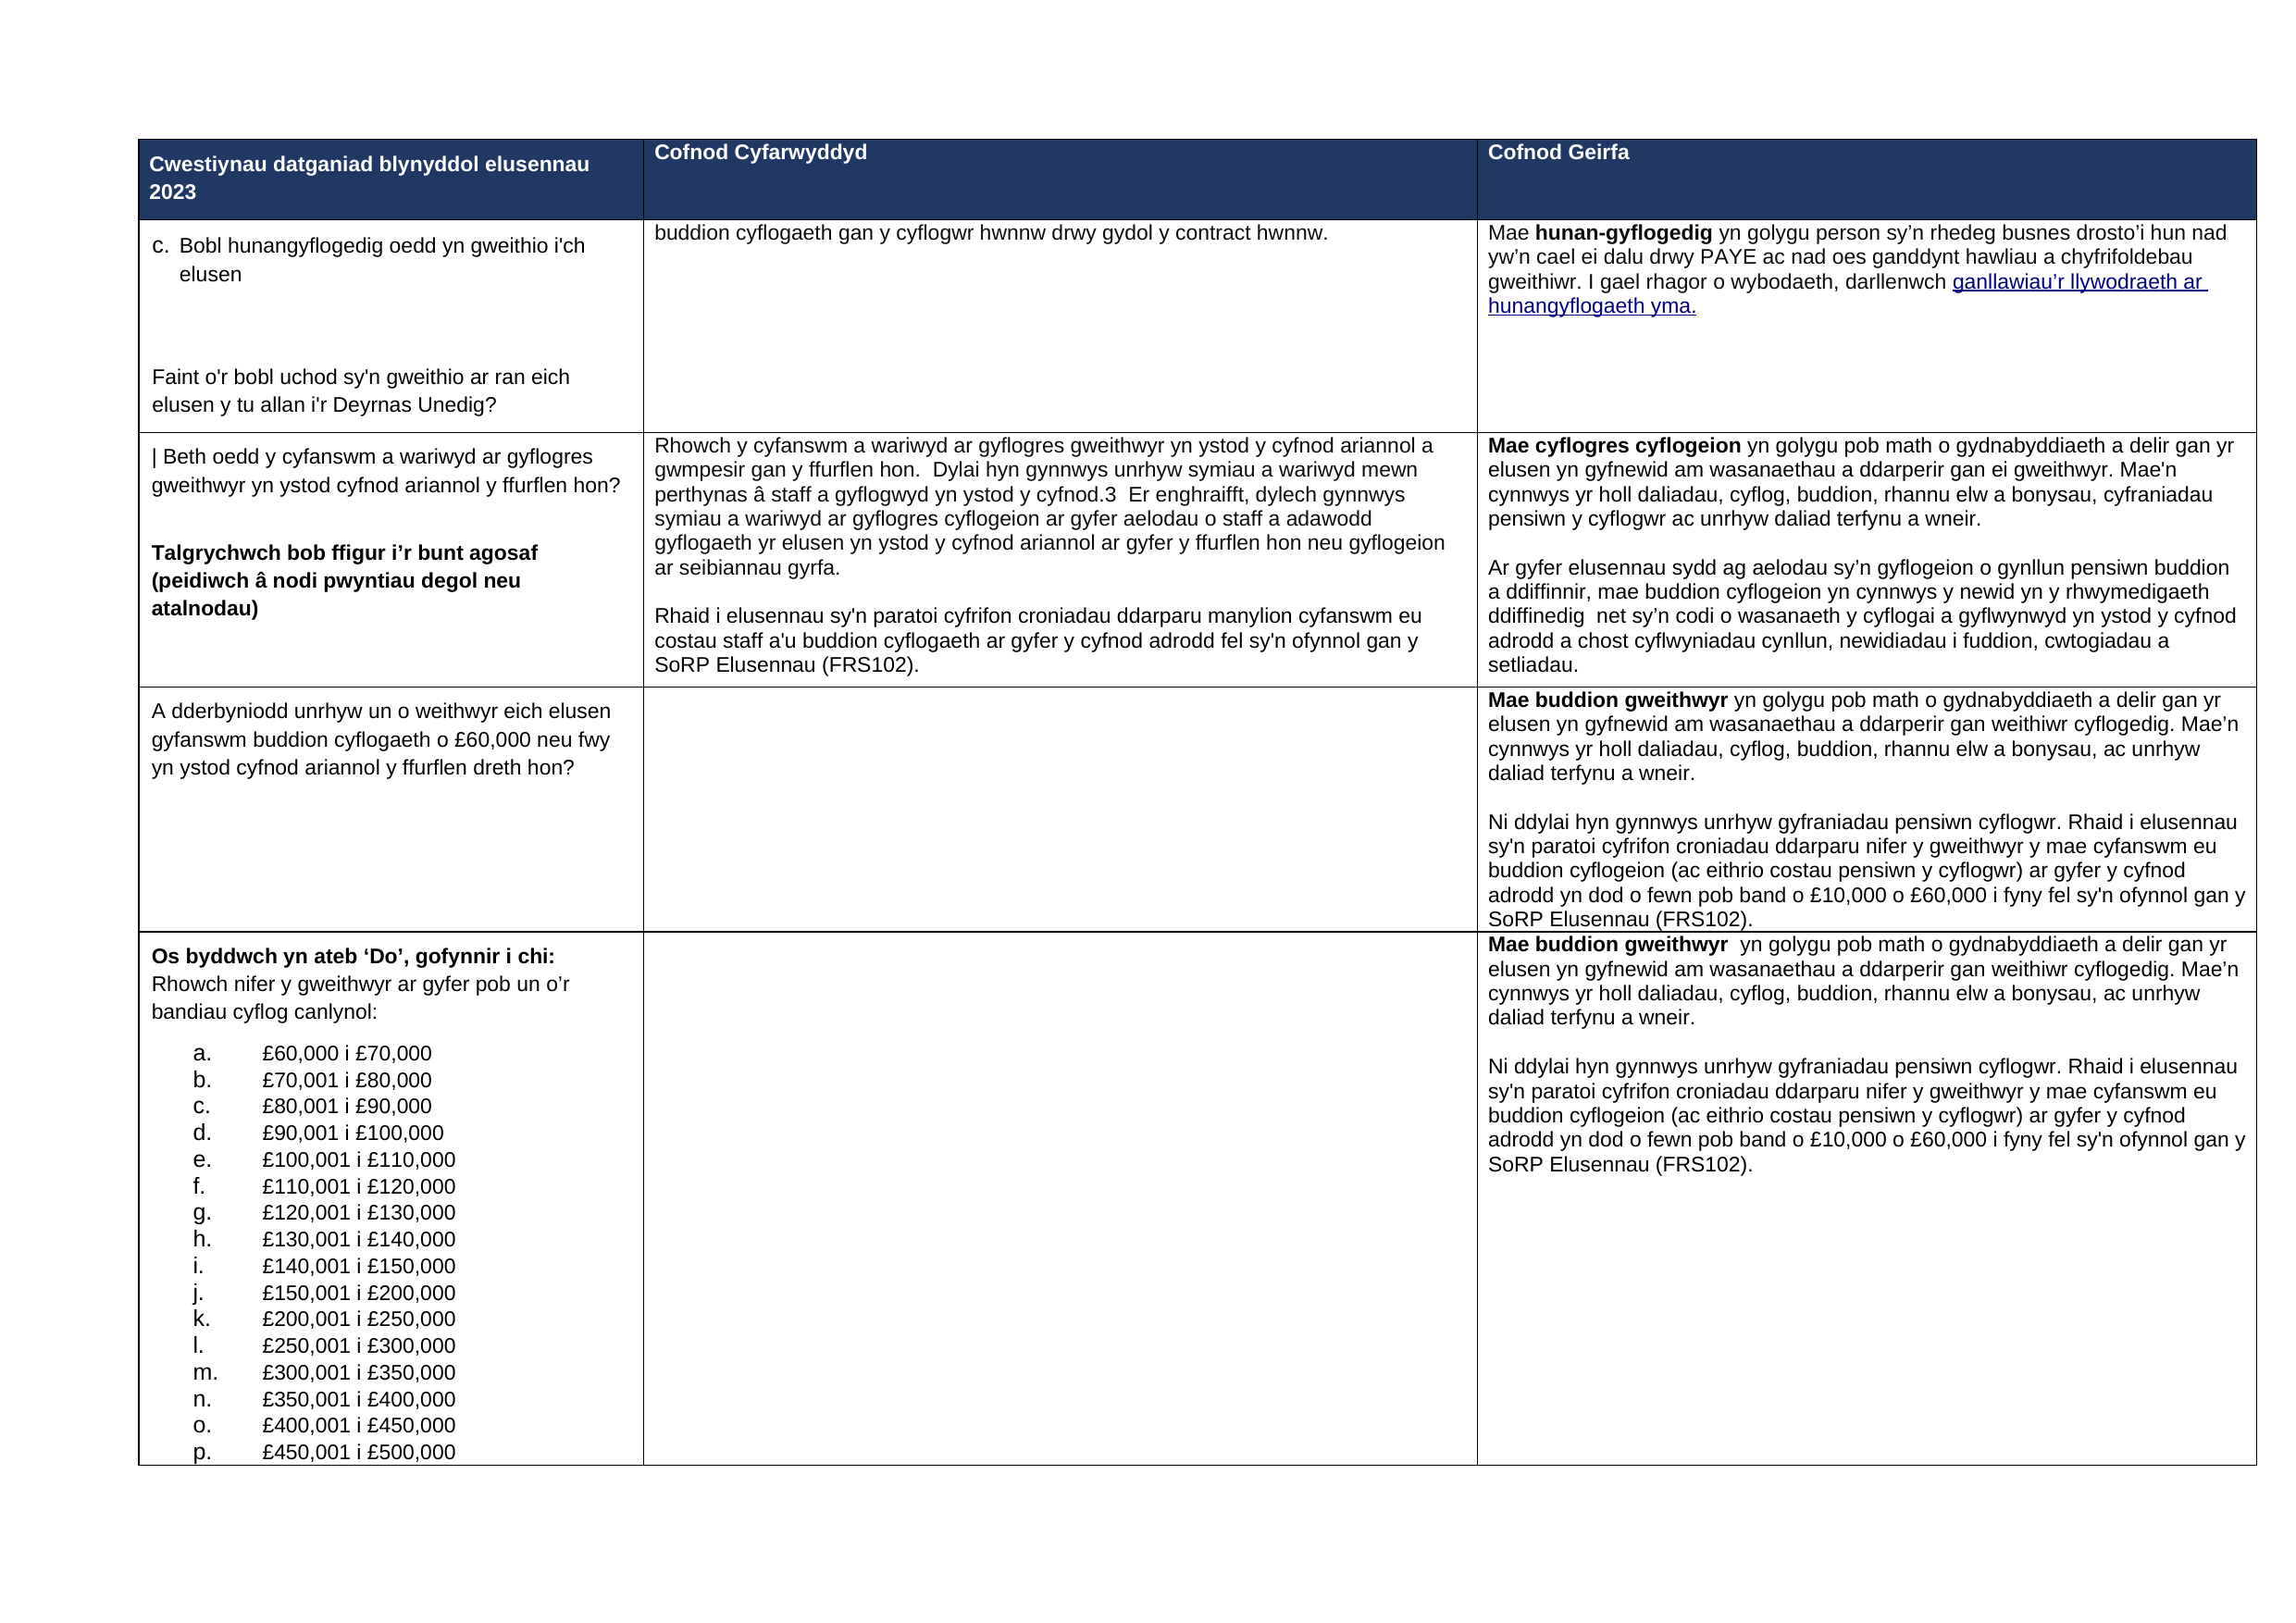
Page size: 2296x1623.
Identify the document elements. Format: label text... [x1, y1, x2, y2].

table_cell Mae buddion gweithwyr yn golygu pob math o gydnabyddiaeth a delir gan yr elusen yn gyfnewid am wasanaethau a ddarperir gan weithiwr cyflogedig. Mae’n cynnwys yr holl daliadau, cyflog, buddion, rhannu elw a bonysau, ac unrhyw daliad terfynu a wneir. Ni ddylai hyn gynnwys unrhyw gyfraniadau pensiwn cyflogwr. Rhaid i elusennau sy'n paratoi cyfrifon croniadau ddarparu nifer y gweithwyr y mae cyfanswm eu buddion cyflogeion (ac eithrio costau pensiwn y cyflogwr) ar gyfer y cyfnod adrodd yn dod o fewn pob band o £10,000 o £60,000 i fyny fel sy'n ofynnol gan y SoRP Elusennau (FRS102). [1478, 688, 2256, 931]
table_cell Ar ddiwedd cyfnod ariannol y ffurflen hon, faint o: Bobl a gyflogwyd yn barhaol gan eich elusen Bobl ar gontractau cyfnod penodol oedd gan eich elusen Bobl hunangyflogedig oedd yn gweithio i'ch elusen Faint o'r bobl uchod sy'n gweithio ar ran eich elusen y tu allan i'r Deyrnas Unedig? [140, 220, 643, 432]
table_cell Mae cyflogres cyflogeion yn golygu pob math o gydnabyddiaeth a delir gan yr elusen yn gyfnewid am wasanaethau a ddarperir gan ei gweithwyr. Mae'n cynnwys yr holl daliadau, cyflog, buddion, rhannu elw a bonysau, cyfraniadau pensiwn y cyflogwr ac unrhyw daliad terfynu a wneir. Ar gyfer elusennau sydd ag aelodau sy’n gyflogeion o gynllun pensiwn buddion a ddiffinnir, mae buddion cyflogeion yn cynnwys y newid yn y rhwymedigaeth ddiffinedig net sy’n codi o wasanaeth y cyflogai a gyflwynwyd yn ystod y cyfnod adrodd a chost cyflwyniadau cynllun, newidiadau i fuddion, cwtogiadau a setliadau. [1478, 433, 2256, 687]
table_cell Os byddwch yn ateb ‘Do’, gofynnir i chi: Rhowch nifer y gweithwyr ar gyfer pob un o’r bandiau cyflog canlynol: £60,000 i £70,000 £70,001 i £80,000 £80,001 i £90,000 £90,001 i £100,000 £100,001 i £110,000 £110,001 i £120,000 £120,001 i £130,000 £130,001 i £140,000 £140,001 i £150,000 £150,001 i £200,000 £200,001 i £250,000 £250,001 i £300,000 £300,001 i £350,000 £350,001 i £400,000 £400,001 i £450,000 £450,001 i £500,000 Mwy na £500,000 [140, 933, 643, 1465]
table_cell A dderbyniodd unrhyw un o weithwyr eich elusen gyfanswm buddion cyflogaeth o £60,000 neu fwy yn ystod cyfnod ariannol y ffurflen dreth hon? [140, 688, 643, 931]
table_header Cofnod Cyfarwyddyd [644, 140, 1477, 219]
table_header Cwestiynau datganiad blynyddol elusennau 2023 [140, 140, 643, 219]
table_cell | Beth oedd y cyfanswm a wariwyd ar gyflogres gweithwyr yn ystod cyfnod ariannol y ffurflen hon? Talgrychwch bob ffigur i’r bunt agosaf (peidiwch â nodi pwyntiau degol neu atalnodau) [140, 433, 643, 687]
table_cell Mae hunan-gyflogedig yn golygu person sy’n rhedeg busnes drosto’i hun nad yw’n cael ei dalu drwy PAYE ac nad oes ganddynt hawliau a chyfrifoldebau gweithiwr. I gael rhagor o wybodaeth, darllenwch ganllawiau’r llywodraeth ar hunangyflogaeth yma. [1478, 220, 2256, 432]
table_cell buddion cyflogaeth gan y cyflogwr hwnnw drwy gydol y contract hwnnw. [644, 220, 1477, 432]
table_cell Mae buddion gweithwyr yn golygu pob math o gydnabyddiaeth a delir gan yr elusen yn gyfnewid am wasanaethau a ddarperir gan weithiwr cyflogedig. Mae’n cynnwys yr holl daliadau, cyflog, buddion, rhannu elw a bonysau, ac unrhyw daliad terfynu a wneir. Ni ddylai hyn gynnwys unrhyw gyfraniadau pensiwn cyflogwr. Rhaid i elusennau sy'n paratoi cyfrifon croniadau ddarparu nifer y gweithwyr y mae cyfanswm eu buddion cyflogeion (ac eithrio costau pensiwn y cyflogwr) ar gyfer y cyfnod adrodd yn dod o fewn pob band o £10,000 o £60,000 i fyny fel sy'n ofynnol gan y SoRP Elusennau (FRS102). [1478, 933, 2256, 1465]
table_cell [644, 688, 1477, 931]
table_cell Rhowch y cyfanswm a wariwyd ar gyflogres gweithwyr yn ystod y cyfnod ariannol a gwmpesir gan y ffurflen hon. Dylai hyn gynnwys unrhyw symiau a wariwyd mewn perthynas â staff a gyflogwyd yn ystod y cyfnod.3 Er enghraifft, dylech gynnwys symiau a wariwyd ar gyflogres cyflogeion ar gyfer aelodau o staff a adawodd gyflogaeth yr elusen yn ystod y cyfnod ariannol ar gyfer y ffurflen hon neu gyflogeion ar seibiannau gyrfa. Rhaid i elusennau sy'n paratoi cyfrifon croniadau ddarparu manylion cyfanswm eu costau staff a'u buddion cyflogaeth ar gyfer y cyfnod adrodd fel sy'n ofynnol gan y SoRP Elusennau (FRS102). [644, 433, 1477, 687]
table_header Cofnod Geirfa [1478, 140, 2256, 219]
table_cell [644, 933, 1477, 1465]
